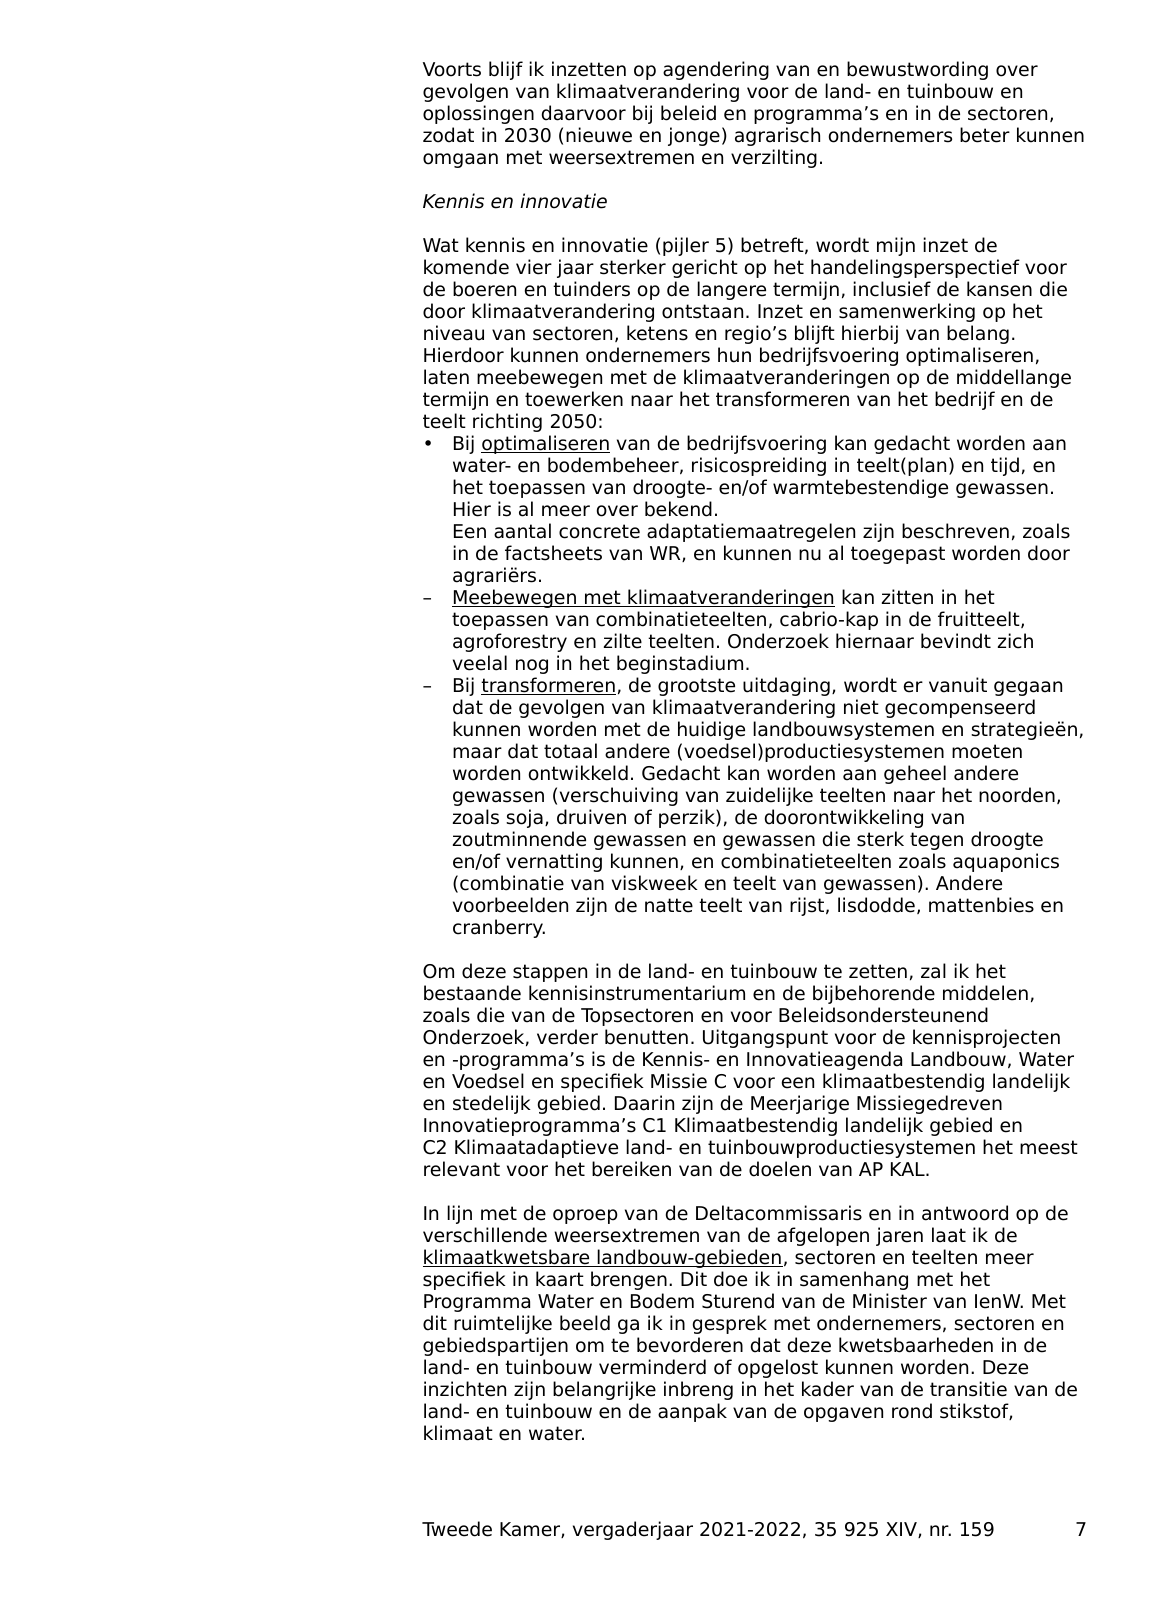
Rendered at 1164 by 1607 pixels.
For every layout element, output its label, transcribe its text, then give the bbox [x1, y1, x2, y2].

text Wat kennis en innovatie (pijler 5) betreft, wordt mijn inzet de komende vier jaar sterker gericht op het handelingsperspectief voor de boeren en tuinders op de langere termijn, inclusief de kansen die door klimaatverandering ontstaan. Inzet en samenwerking op het niveau van sectoren, ketens en regio’s blijft hierbij van belang. Hierdoor kunnen ondernemers hun bedrijfsvoering optimaliseren, laten meebewegen met de klimaatveranderingen op de middellange termijn en toewerken naar het transformeren van het bedrijf en de teelt richting 2050: [422, 235, 1087, 433]
text – Meebewegen met klimaatveranderingen kan zitten in het toepassen van combinatieteelten, cabrio-kap in de fruitteelt, agroforestry en zilte teelten. Onderzoek hiernaar bevindt zich veelal nog in het beginstadium. [422, 587, 1087, 675]
text – Bij transformeren, de grootste uitdaging, wordt er vanuit gegaan dat de gevolgen van klimaatverandering niet gecompenseerd kunnen worden met de huidige landbouwsystemen en strategieën, maar dat totaal andere (voedsel)productiesystemen moeten worden ontwikkeld. Gedacht kan worden aan geheel andere gewassen (verschuiving van zuidelijke teelten naar het noorden, zoals soja, druiven of perzik), de doorontwikkeling van zoutminnende gewassen en gewassen die sterk tegen droogte en/of vernatting kunnen, en combinatieteelten zoals aquaponics (combinatie van viskweek en teelt van gewassen). Andere voorbeelden zijn de natte teelt van rijst, lisdodde, mattenbies en cranberry. [422, 675, 1087, 939]
subtitle Kennis en innovatie [422, 191, 1087, 213]
text C2 Klimaatadaptieve land- en tuinbouwproductiesystemen het meest relevant voor het bereiken van de doelen van AP KAL. [422, 1137, 1087, 1181]
text In lijn met de oproep van de Deltacommissaris en in antwoord op de verschillende weersextremen van de afgelopen jaren laat ik de klimaatkwetsbare landbouw-gebieden, sectoren en teelten meer specifiek in kaart brengen. Dit doe ik in samenhang met het Programma Water en Bodem Sturend van de Minister van IenW. Met dit ruimtelijke beeld ga ik in gesprek met ondernemers, sectoren en gebiedspartijen om te bevorderen dat deze kwetsbaarheden in de land- en tuinbouw verminderd of opgelost kunnen worden. Deze inzichten zijn belangrijke inbreng in het kader van de transitie van de land- en tuinbouw en de aanpak van de opgaven rond stikstof, klimaat en water. [422, 1203, 1087, 1444]
text Een aantal concrete adaptatiemaatregelen zijn beschreven, zoals in de factsheets van WR, en kunnen nu al toegepast worden door agrariërs. [452, 521, 1087, 587]
text Voorts blijf ik inzetten op agendering van en bewustwording over gevolgen van klimaatverandering voor de land- en tuinbouw en oplossingen daarvoor bij beleid en programma’s en in de sectoren, zodat in 2030 (nieuwe en jonge) agrarisch ondernemers beter kunnen omgaan met weersextremen en verzilting. [422, 59, 1087, 169]
text Om deze stappen in de land- en tuinbouw te zetten, zal ik het bestaande kennisinstrumentarium en de bijbehorende middelen, zoals die van de Topsectoren en voor Beleidsondersteunend Onderzoek, verder benutten. Uitgangspunt voor de kennisprojecten en -programma’s is de Kennis- en Innovatieagenda Landbouw, Water en Voedsel en specifiek Missie C voor een klimaatbestendig landelijk en stedelijk gebied. Daarin zijn de Meerjarige Missiegedreven Innovatieprogramma’s C1 Klimaatbestendig landelijk gebied en [422, 961, 1087, 1137]
text • Bij optimaliseren van de bedrijfsvoering kan gedacht worden aan water- en bodembeheer, risicospreiding in teelt(plan) en tijd, en het toepassen van droogte- en/of warmtebestendige gewassen. Hier is al meer over bekend. [422, 433, 1087, 521]
